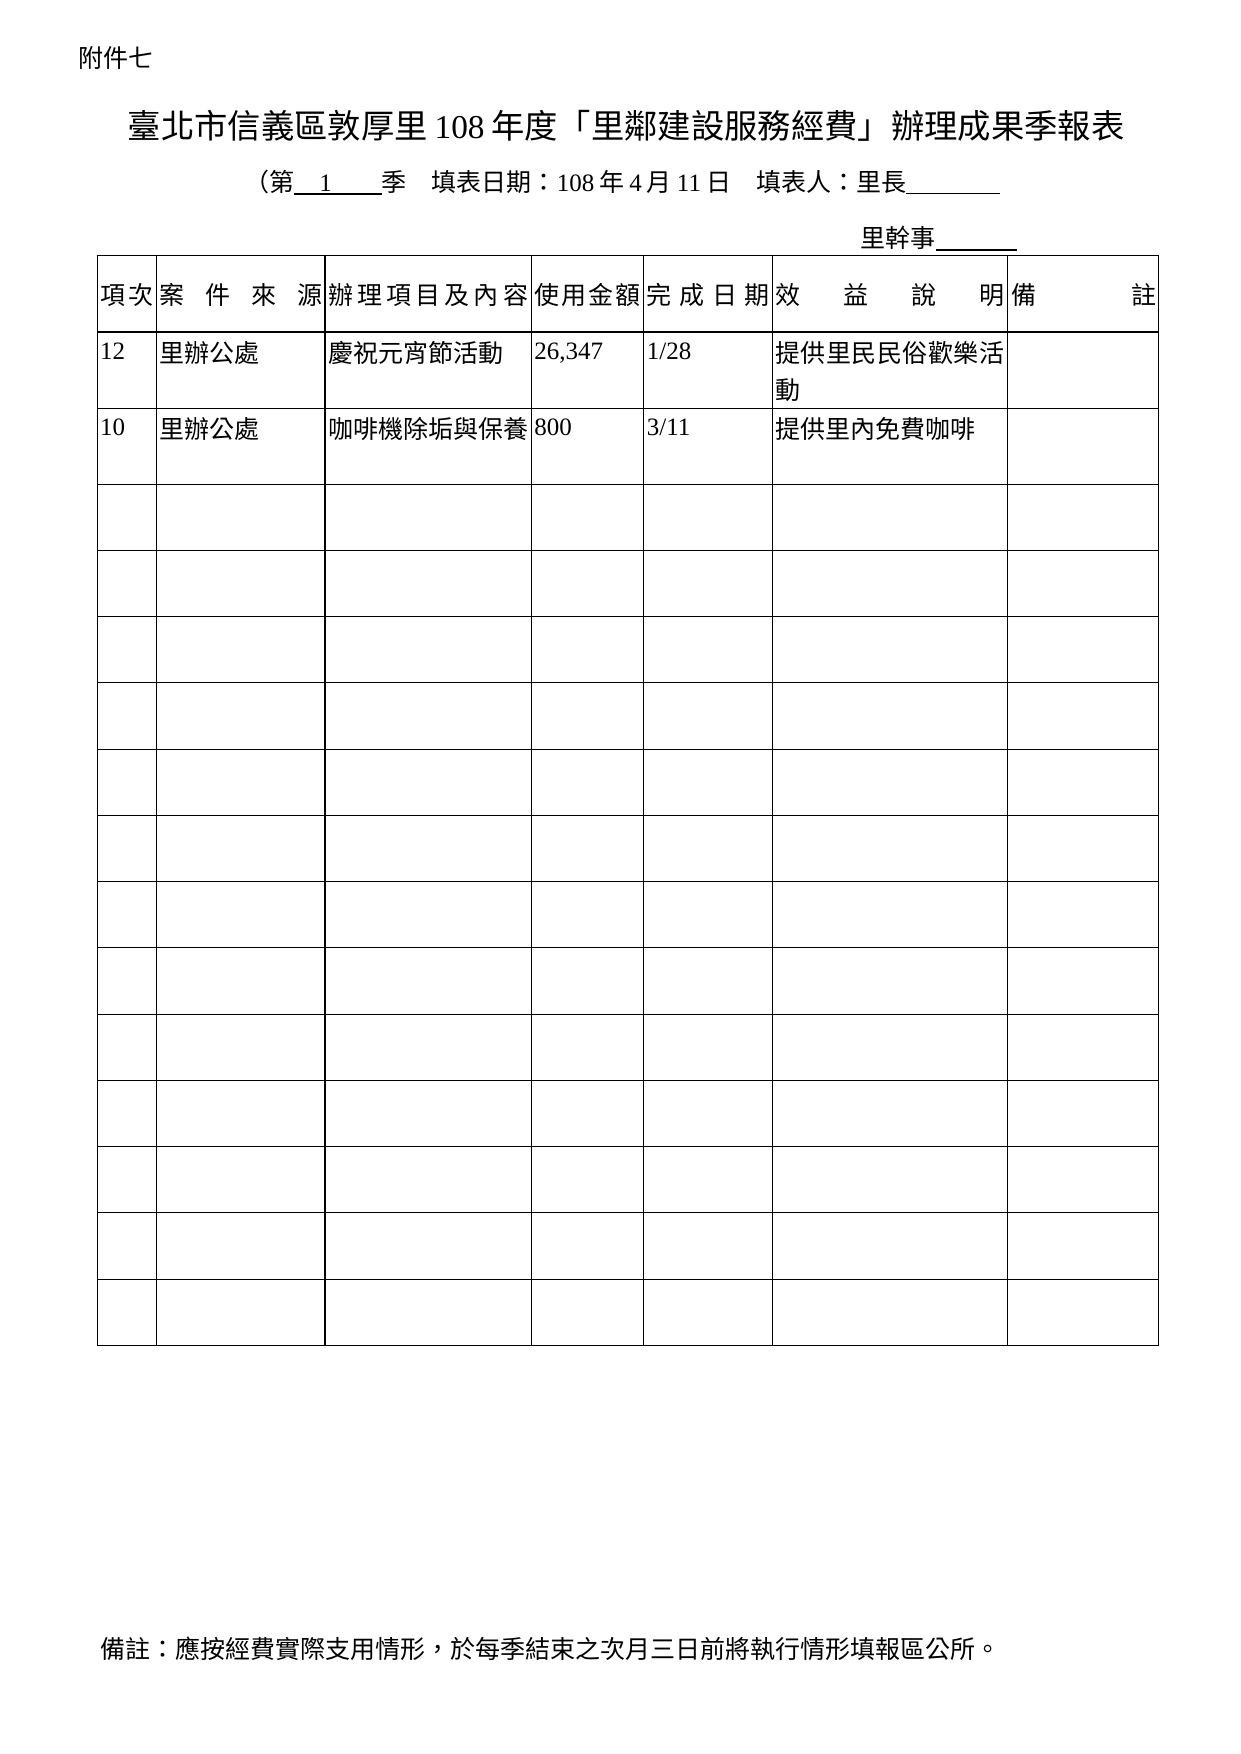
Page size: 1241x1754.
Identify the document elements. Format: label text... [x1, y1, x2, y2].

table_cell [773, 551, 1007, 616]
table_cell [326, 1015, 531, 1080]
table_cell [644, 1015, 772, 1080]
table_cell [532, 816, 643, 881]
table_cell [98, 551, 156, 616]
table_cell [98, 1081, 156, 1146]
table_cell [98, 683, 156, 748]
table_cell [1008, 1081, 1158, 1146]
table_cell [1008, 882, 1158, 947]
table_cell [644, 816, 772, 881]
table_cell [98, 617, 156, 682]
table_cell [773, 1280, 1007, 1345]
table_cell [532, 1015, 643, 1080]
table_cell [532, 551, 643, 616]
table_cell 提供里內免費咖啡 [773, 409, 1007, 483]
table_cell [326, 750, 531, 815]
table_cell [532, 485, 643, 550]
table_cell 里辦公處 [157, 333, 324, 407]
table_cell [157, 485, 324, 550]
table_cell [98, 948, 156, 1013]
table_header 備註 [1008, 256, 1158, 331]
table_cell [532, 1147, 643, 1212]
table_cell [1008, 617, 1158, 682]
table_cell 12 [98, 333, 156, 407]
table_cell [773, 882, 1007, 947]
table_header 案件來源 [157, 256, 324, 331]
table_cell [773, 1015, 1007, 1080]
table_cell [532, 882, 643, 947]
table_cell [98, 750, 156, 815]
table_header 項次 [98, 256, 156, 331]
table_cell [644, 485, 772, 550]
table_cell [326, 1280, 531, 1345]
table_header 完成日期 [644, 256, 772, 331]
table_cell [98, 1280, 156, 1345]
table_header 辦理項目及內容 [326, 256, 531, 331]
table_cell 10 [98, 409, 156, 483]
table_cell [98, 1147, 156, 1212]
table_cell [157, 1015, 324, 1080]
table_cell [1008, 485, 1158, 550]
table_cell [644, 1147, 772, 1212]
table_cell [157, 882, 324, 947]
table_cell [157, 617, 324, 682]
table_cell [644, 882, 772, 947]
table_header 效益說明 [773, 256, 1007, 331]
table_cell [644, 1081, 772, 1146]
table_cell 800 [532, 409, 643, 483]
table_cell [644, 1213, 772, 1278]
table_cell [157, 1213, 324, 1278]
table_cell [326, 617, 531, 682]
table_cell [1008, 1147, 1158, 1212]
table_cell [98, 1213, 156, 1278]
table_cell [532, 683, 643, 748]
table_cell [1008, 551, 1158, 616]
text 臺北市信義區敦厚里108年度「里鄰建設服務經費」辦理成果季報表 [63, 30, 1152, 162]
table_cell [326, 1081, 531, 1146]
table_cell [773, 1081, 1007, 1146]
table_cell 26,347 [532, 333, 643, 407]
table_cell [1008, 1213, 1158, 1278]
table_cell [773, 1213, 1007, 1278]
table_cell [1008, 333, 1158, 407]
table_cell [157, 1280, 324, 1345]
table_cell [157, 1147, 324, 1212]
table_cell [1008, 948, 1158, 1013]
table_cell 慶祝元宵節活動 [326, 333, 531, 407]
table_cell [326, 948, 531, 1013]
table_cell [1008, 683, 1158, 748]
table_cell [1008, 1015, 1158, 1080]
table_cell [326, 816, 531, 881]
table_cell [773, 750, 1007, 815]
table_cell [644, 617, 772, 682]
table_cell 3/11 [644, 409, 772, 483]
table_cell [157, 683, 324, 748]
table_cell [1008, 816, 1158, 881]
table_cell [773, 948, 1007, 1013]
table_cell [532, 750, 643, 815]
text 里幹事 [100, 218, 1152, 255]
table_cell 咖啡機除垢與保養 [326, 409, 531, 483]
table_cell [1008, 409, 1158, 483]
table_cell [532, 1081, 643, 1146]
table_cell [644, 948, 772, 1013]
table_cell [532, 1213, 643, 1278]
table_cell [326, 485, 531, 550]
table_cell [644, 750, 772, 815]
table_cell [644, 683, 772, 748]
table_cell [532, 948, 643, 1013]
table_cell [773, 1147, 1007, 1212]
table_cell [644, 1280, 772, 1345]
table_cell [326, 683, 531, 748]
table_cell [157, 816, 324, 881]
table_cell [326, 1213, 531, 1278]
table_cell [326, 1147, 531, 1212]
table_cell [157, 551, 324, 616]
table_cell [98, 1015, 156, 1080]
table_cell [157, 1081, 324, 1146]
table_cell [773, 485, 1007, 550]
table_cell [1008, 750, 1158, 815]
table_cell [98, 485, 156, 550]
table_header 使用金額 [532, 256, 643, 331]
table_cell [157, 750, 324, 815]
table_cell [773, 683, 1007, 748]
text 附件七 [78, 38, 179, 74]
table_cell [1008, 1280, 1158, 1345]
table_cell [773, 816, 1007, 881]
table_cell [157, 948, 324, 1013]
table_cell [98, 882, 156, 947]
table_cell 提供里民民俗歡樂活動 [773, 333, 1007, 407]
table_cell 1/28 [644, 333, 772, 407]
table_cell [644, 551, 772, 616]
table_cell [98, 816, 156, 881]
text （第 1 季 填表日期：108年4月11日 填表人：里長 [100, 162, 1152, 199]
table_cell [773, 617, 1007, 682]
table_cell [326, 882, 531, 947]
table_cell [326, 551, 531, 616]
table_cell [532, 1280, 643, 1345]
table_cell 里辦公處 [157, 409, 324, 483]
table_cell [532, 617, 643, 682]
